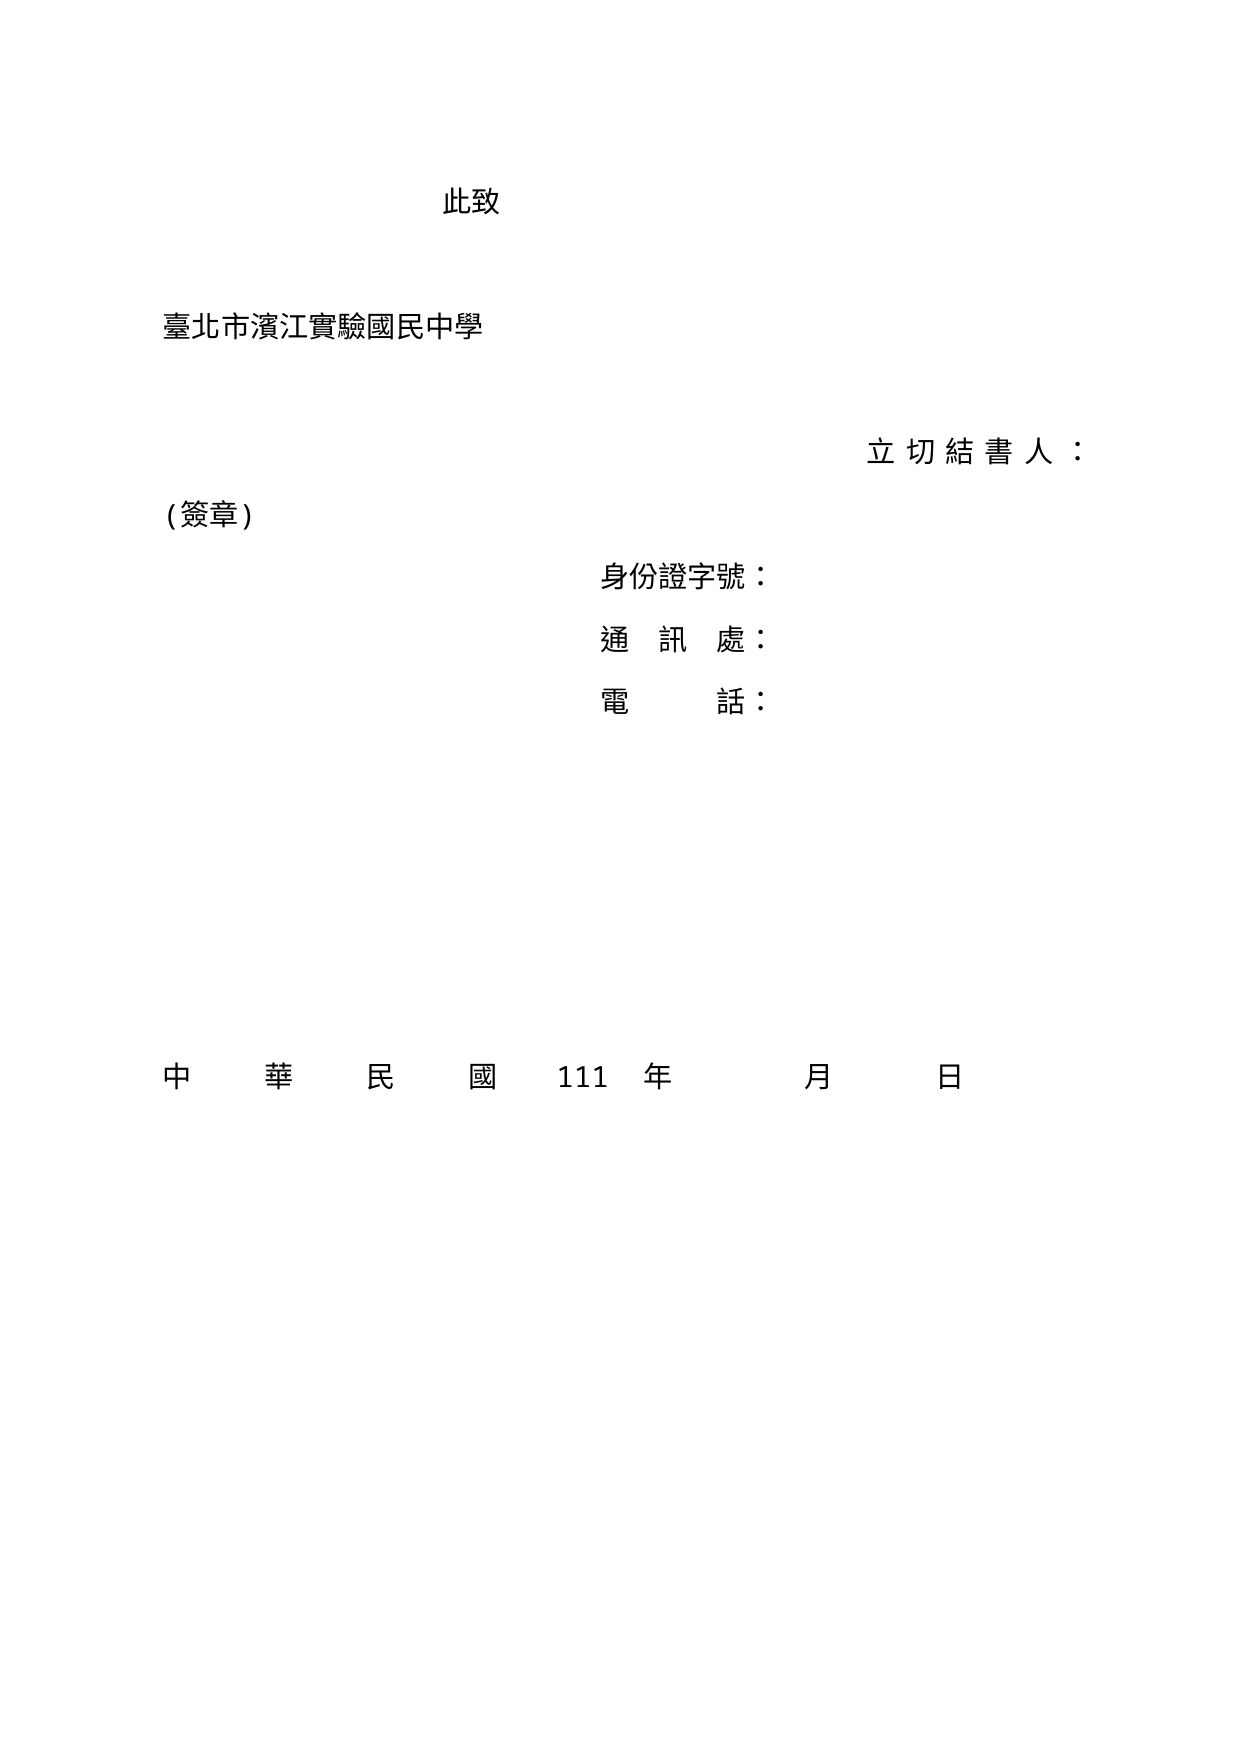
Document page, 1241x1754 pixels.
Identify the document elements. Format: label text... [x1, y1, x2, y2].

text 電 話： [162, 658, 1093, 721]
text 通 訊 處： [162, 596, 1093, 658]
text 中 華 民 國 111 年 月 日 [162, 1033, 1093, 1096]
text 臺北市濱江實驗國民中學 [162, 283, 1093, 346]
text 身份證字號： [162, 533, 1093, 596]
text 此致 [162, 158, 1093, 221]
text 立切結書人： (簽章) [162, 408, 1093, 533]
